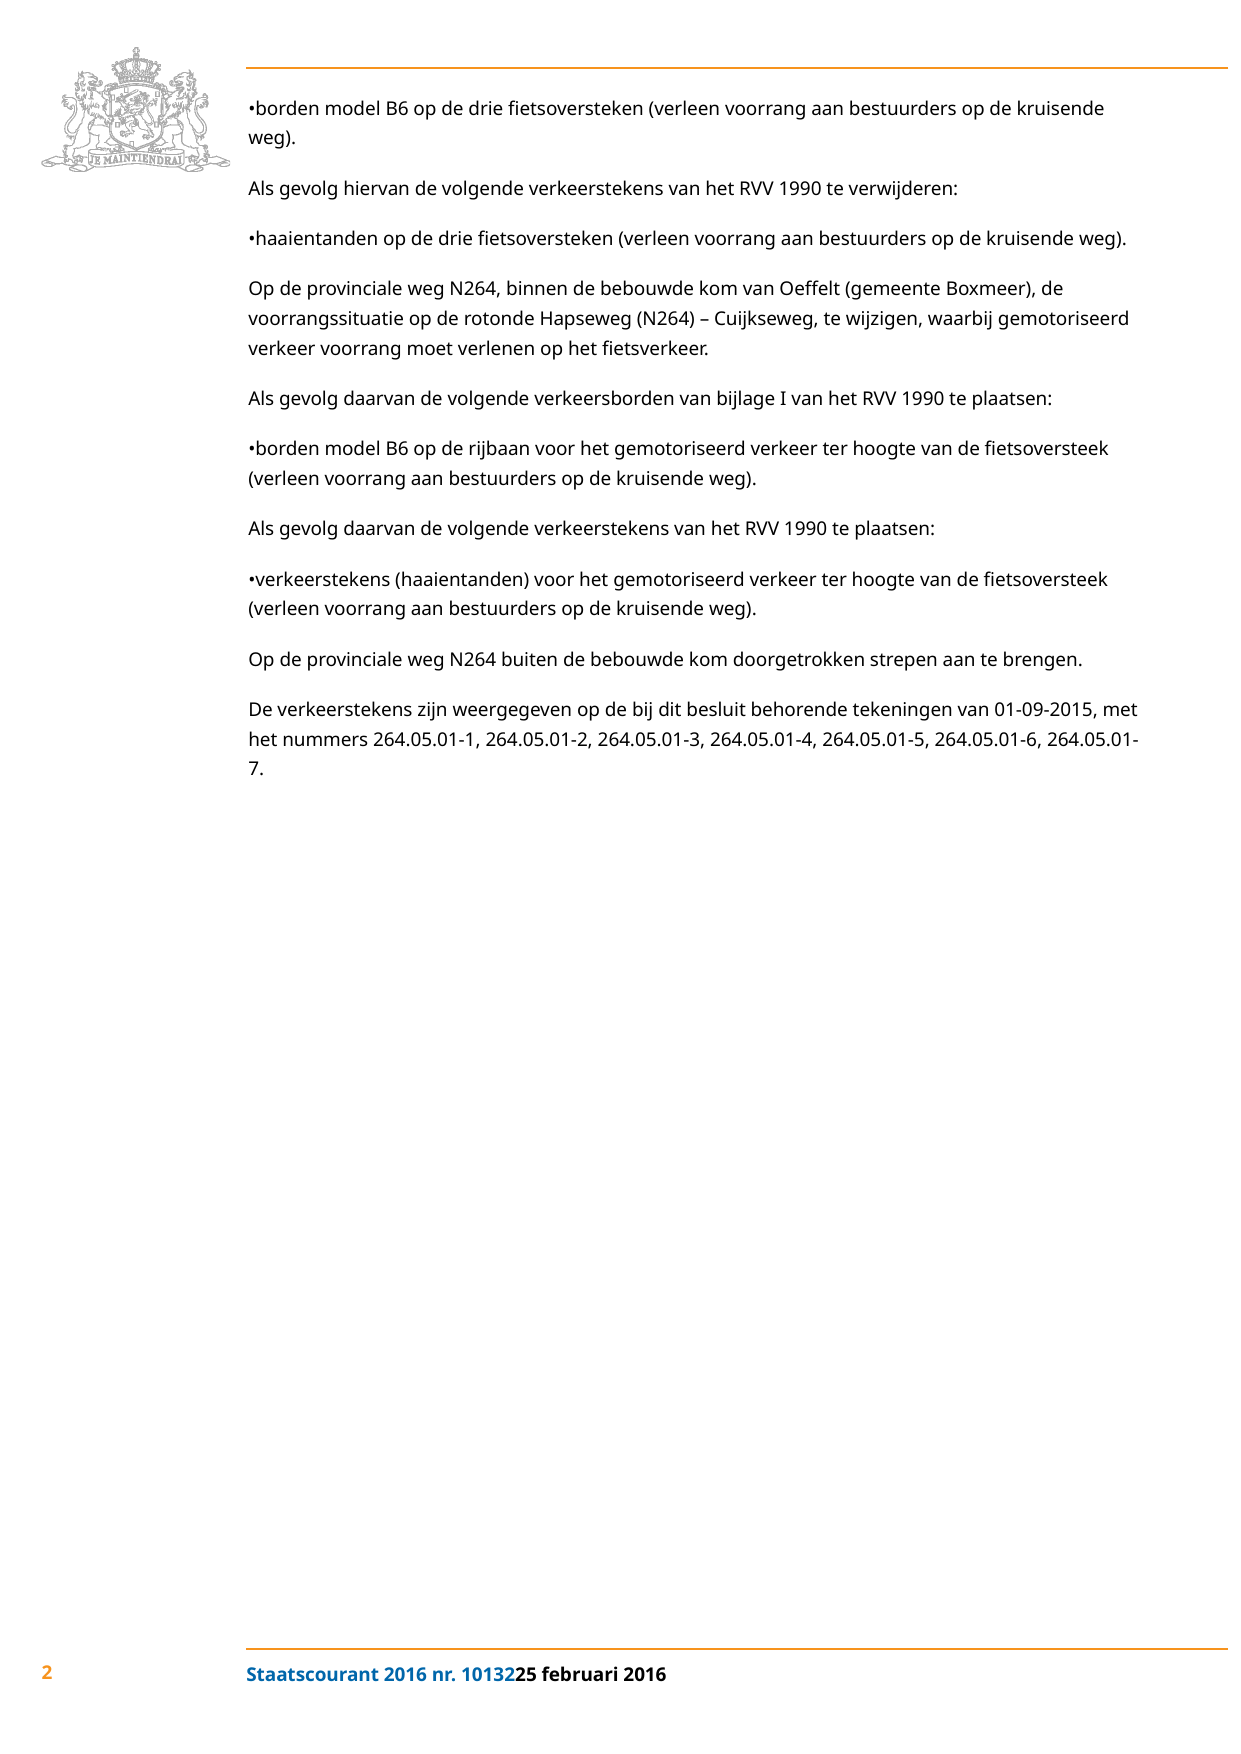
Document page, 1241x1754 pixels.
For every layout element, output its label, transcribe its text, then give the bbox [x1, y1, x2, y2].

text •verkeerstekens (haaientanden) voor het gemotoriseerd verkeer ter hoogte van de fietsoversteek (verleen voorrang aan bestuurders op de kruisende weg). [248, 566, 1152, 621]
text Op de provinciale weg N264 buiten de bebouwde kom doorgetrokken strepen aan te brengen. [248, 646, 1152, 672]
text •haaientanden op de drie fietsoversteken (verleen voorrang aan bestuurders op de kruisende weg). [248, 225, 1152, 251]
text Op de provinciale weg N264, binnen de bebouwde kom van Oeffelt (gemeente Boxmeer), de voorrangssituatie op de rotonde Hapseweg (N264) – Cuijkseweg, te wijzigen, waarbij gemotoriseerd verkeer voorrang moet verlenen op het fietsverkeer. [248, 276, 1152, 361]
text Als gevolg daarvan de volgende verkeersborden van bijlage I van het RVV 1990 te plaatsen: [248, 385, 1152, 411]
text De verkeerstekens zijn weergegeven op de bij dit besluit behorende tekeningen van 01-09-2015, met het nummers 264.05.01-1, 264.05.01-2, 264.05.01-3, 264.05.01-4, 264.05.01-5, 264.05.01-6, 264.05.01-7. [248, 696, 1152, 781]
text Als gevolg daarvan de volgende verkeerstekens van het RVV 1990 te plaatsen: [248, 516, 1152, 541]
text •borden model B6 op de rijbaan voor het gemotoriseerd verkeer ter hoogte van de fietsoversteek (verleen voorrang aan bestuurders op de kruisende weg). [248, 436, 1152, 491]
picture [41, 47, 231, 172]
text Als gevolg hiervan de volgende verkeerstekens van het RVV 1990 te verwijderen: [248, 175, 1152, 201]
text •borden model B6 op de drie fietsoversteken (verleen voorrang aan bestuurders op de kruisende weg). [248, 95, 1152, 150]
